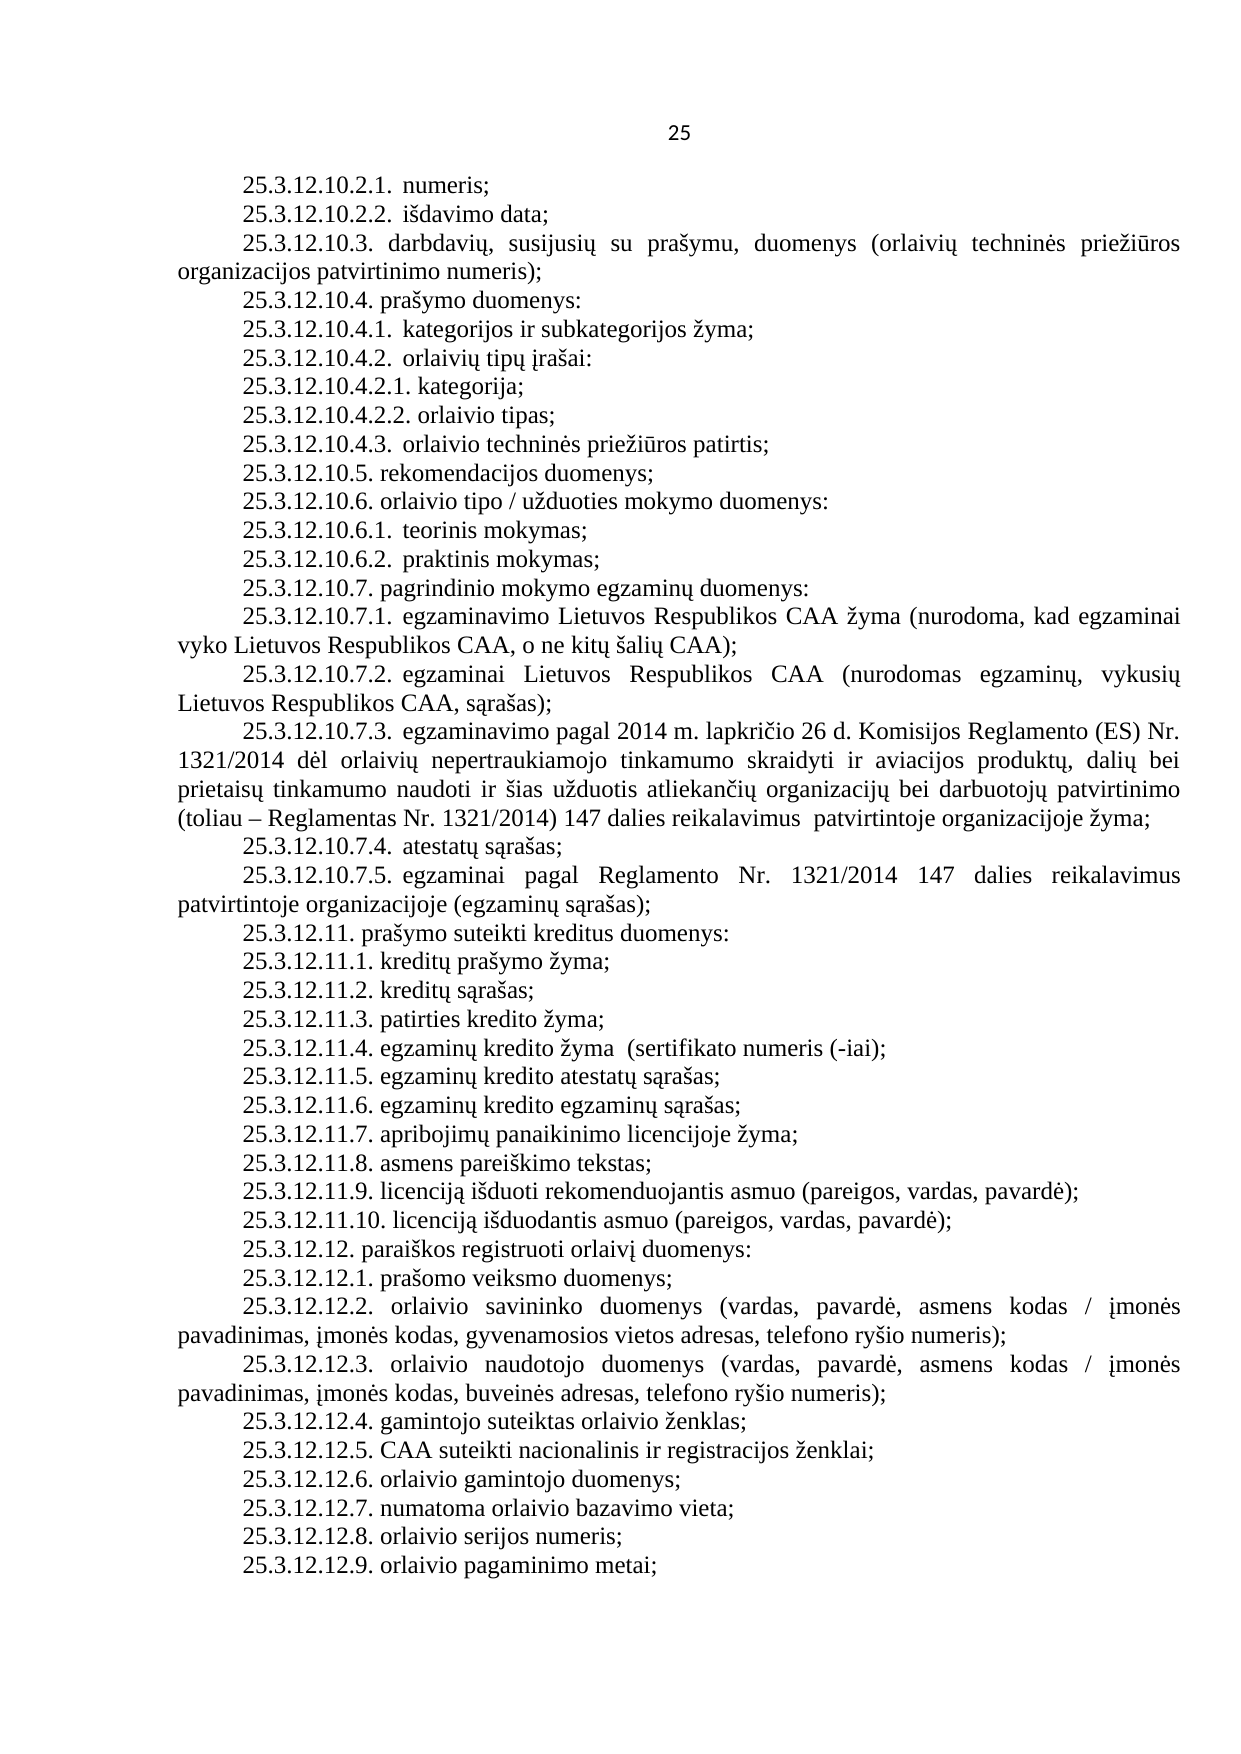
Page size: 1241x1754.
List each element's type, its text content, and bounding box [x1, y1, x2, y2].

text 25.3.12.11.2. kreditų sąrašas; [177, 975, 1181, 1004]
text 25.3.12.11.7. apribojimų panaikinimo licencijoje žyma; [177, 1119, 1181, 1148]
text 25.3.12.10.5. rekomendacijos duomenys; [177, 458, 1181, 486]
text 25.3.12.12. paraiškos registruoti orlaivį duomenys: [177, 1234, 1181, 1263]
text 25.3.12.11.5. egzaminų kredito atestatų sąrašas; [177, 1061, 1181, 1090]
text 25.3.12.12.1. prašomo veiksmo duomenys; [177, 1263, 1181, 1291]
text 25.3.12.10.7.1. egzaminavimo Lietuvos Respublikos CAA žyma (nurodoma, kad egzaminai vyko Lietuvos Respublikos CAA, o ne kitų šalių CAA); [177, 601, 1181, 659]
text 25.3.12.10.7. pagrindinio mokymo egzaminų duomenys: [177, 573, 1181, 601]
text 25.3.12.10.2.2. išdavimo data; [177, 199, 1181, 228]
text 25.3.12.10.4.3. orlaivio techninės priežiūros patirtis; [177, 429, 1181, 458]
text 25.3.12.12.5. CAA suteikti nacionalinis ir registracijos ženklai; [177, 1435, 1181, 1464]
text 25.3.12.12.8. orlaivio serijos numeris; [177, 1521, 1181, 1550]
text 25.3.12.10.7.5. egzaminai pagal Reglamento Nr. 1321/2014 147 dalies reikalavimus patvirtintoje organizacijoje (egzaminų sąrašas); [177, 860, 1181, 918]
text 25.3.12.10.4.2.1. kategorija; [177, 371, 1181, 400]
text 25.3.12.10.7.2. egzaminai Lietuvos Respublikos CAA (nurodomas egzaminų, vykusių Lietuvos Respublikos CAA, sąrašas); [177, 659, 1181, 716]
text 25.3.12.12.3. orlaivio naudotojo duomenys (vardas, pavardė, asmens kodas / įmonės pavadinimas, įmonės kodas, buveinės adresas, telefono ryšio numeris); [177, 1349, 1181, 1406]
text 25.3.12.11.6. egzaminų kredito egzaminų sąrašas; [177, 1090, 1181, 1119]
text 25.3.12.10.6.2. praktinis mokymas; [177, 544, 1181, 573]
text 25.3.12.10.2.1. numeris; [177, 170, 1181, 199]
text 25.3.12.12.4. gamintojo suteiktas orlaivio ženklas; [177, 1406, 1181, 1435]
text 25.3.12.10.4.1. kategorijos ir subkategorijos žyma; [177, 314, 1181, 343]
text 25.3.12.11.10. licenciją išduodantis asmuo (pareigos, vardas, pavardė); [177, 1205, 1181, 1234]
text 25.3.12.10.7.4. atestatų sąrašas; [177, 831, 1181, 860]
text 25.3.12.11. prašymo suteikti kreditus duomenys: [177, 918, 1181, 946]
text 25.3.12.11.8. asmens pareiškimo tekstas; [177, 1148, 1181, 1176]
text 25.3.12.11.3. patirties kredito žyma; [177, 1004, 1181, 1033]
text 25.3.12.10.4.2.2. orlaivio tipas; [177, 400, 1181, 429]
text 25.3.12.11.9. licenciją išduoti rekomenduojantis asmuo (pareigos, vardas, pavardė); [177, 1176, 1181, 1205]
text 25.3.12.12.7. numatoma orlaivio bazavimo vieta; [177, 1493, 1181, 1521]
text 25.3.12.12.2. orlaivio savininko duomenys (vardas, pavardė, asmens kodas / įmonės pavadinimas, įmonės kodas, gyvenamosios vietos adresas, telefono ryšio numeris); [177, 1291, 1181, 1349]
text 25.3.12.10.3. darbdavių, susijusių su prašymu, duomenys (orlaivių techninės priežiūros organizacijos patvirtinimo numeris); [177, 228, 1181, 285]
text 25.3.12.10.7.3. egzaminavimo pagal 2014 m. lapkričio 26 d. Komisijos Reglamento (ES) Nr. 1321/2014 dėl orlaivių nepertraukiamojo tinkamumo skraidyti ir aviacijos produktų, dalių bei prietaisų tinkamumo naudoti ir šias užduotis atliekančių organizacijų bei darbuotojų patvirtinimo (toliau – Reglamentas Nr. 1321/2014) 147 dalies reikalavimus patvirtintoje organizacijoje žyma; [177, 716, 1181, 831]
text 25.3.12.12.9. orlaivio pagaminimo metai; [177, 1550, 1181, 1579]
text 25.3.12.10.6. orlaivio tipo / užduoties mokymo duomenys: [177, 486, 1181, 515]
text 25.3.12.11.1. kreditų prašymo žyma; [177, 946, 1181, 975]
text 25.3.12.10.6.1. teorinis mokymas; [177, 515, 1181, 544]
text 25.3.12.10.4.2. orlaivių tipų įrašai: [177, 343, 1181, 371]
text 25.3.12.11.4. egzaminų kredito žyma (sertifikato numeris (-iai); [177, 1033, 1181, 1061]
text 25.3.12.10.4. prašymo duomenys: [177, 285, 1181, 314]
text 25.3.12.12.6. orlaivio gamintojo duomenys; [177, 1464, 1181, 1493]
